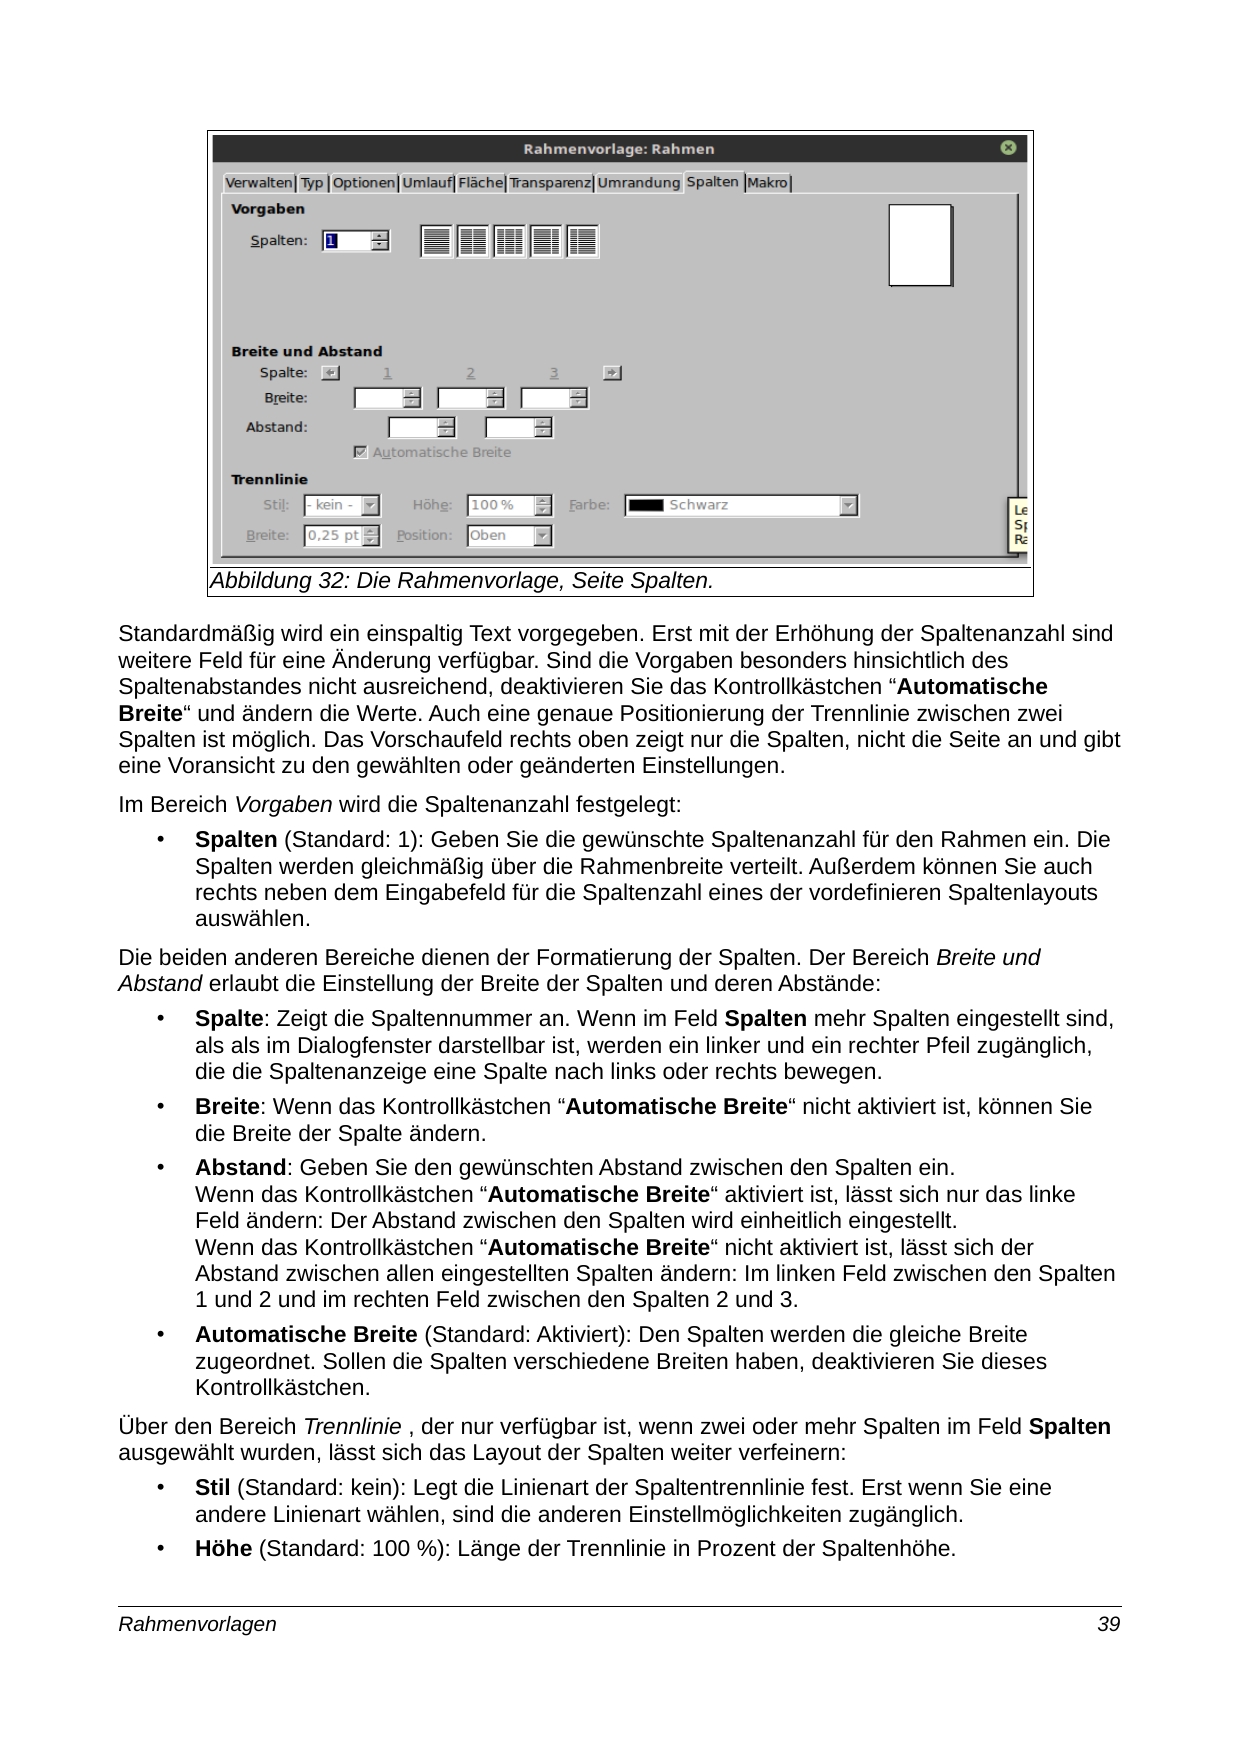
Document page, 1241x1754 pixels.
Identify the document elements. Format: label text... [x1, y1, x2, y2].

list Abstand: Geben Sie den gewünschten Abstand zwischen den Spalten ein. Wenn das Kontrollkästchen “Automatische Breite“ aktiviert ist, lässt sich nur das linke Feld ändern: Der Abstand zwischen den Spalten wird einheitlich eingestellt. Wenn das Kontrollkästchen “Automatische Breite“ nicht aktiviert ist, lässt sich der Abstand zwischen allen eingestellten Spalten ändern: Im linken Feld zwischen den Spalten 1 und 2 und im rechten Feld zwischen den Spalten 2 und 3. [156, 1152, 1122, 1313]
list Stil (Standard: kein): Legt die Linienart der Spaltentrennlinie fest. Erst wenn Sie eine andere Linienart wählen, sind die anderen Einstellmöglichkeiten zugänglich. [156, 1472, 1122, 1527]
picture [118, 1611, 1122, 1636]
list Im Bereich Vorgaben wird die Spaltenanzahl festgelegt: [118, 791, 1122, 817]
list Automatische Breite (Standard: Aktiviert): Den Spalten werden die gleiche Breite zugeordnet. Sollen die Spalten verschiedene Breiten haben, deaktivieren Sie dieses Kontrollkästchen. [156, 1319, 1122, 1401]
picture [118, 118, 1122, 608]
list Spalten (Standard: 1): Geben Sie die gewünschte Spaltenanzahl für den Rahmen ein. Die Spalten werden gleichmäßig über die Rahmenbreite verteilt. Außerdem können Sie auch rechts neben dem Eingabefeld für die Spaltenzahl eines der vordefinieren Spaltenlayouts auswählen. [156, 824, 1122, 932]
text Standardmäßig wird ein einspaltig Text vorgegeben. Erst mit der Erhöhung der Spaltenanzahl sind weitere Feld für eine Änderung verfügbar. Sind die Vorgaben besonders hinsichtlich des Spaltenabstandes nicht ausreichend, deaktivieren Sie das Kontrollkästchen “Automatische Breite“ und ändern die Werte. Auch eine genaue Positionierung der Trennlinie zwischen zwei Spalten ist möglich. Das Vorschaufeld rechts oben zeigt nur die Spalten, nicht die Seite an und gibt eine Voransicht zu den gewählten oder geänderten Einstellungen. [118, 620, 1122, 778]
list Höhe (Standard: 100 %): Länge der Trennlinie in Prozent der Spaltenhöhe. [156, 1533, 1122, 1562]
list Breite: Wenn das Kontrollkästchen “Automatische Breite“ nicht aktiviert ist, können Sie die Breite der Spalte ändern. [156, 1091, 1122, 1146]
list Spalte: Zeigt die Spaltennummer an. Wenn im Feld Spalten mehr Spalten eingestellt sind, als als im Dialogfenster darstellbar ist, werden ein linker und ein rechter Pfeil zugänglich, die die Spaltenanzeige eine Spalte nach links oder rechts bewegen. [156, 1003, 1122, 1085]
list Über den Bereich Trennlinie , der nur verfügbar ist, wenn zwei oder mehr Spalten im Feld Spalten ausgewählt wurden, lässt sich das Layout der Spalten weiter verfeinern: [118, 1413, 1122, 1466]
text Abbildung 32: Die Rahmenvorlage, Seite Spalten. [210, 568, 1031, 593]
list Die beiden anderen Bereiche dienen der Formatierung der Spalten. Der Bereich Breite und Abstand erlaubt die Einstellung der Breite der Spalten und deren Abstände: [118, 944, 1122, 997]
text [210, 133, 1031, 567]
